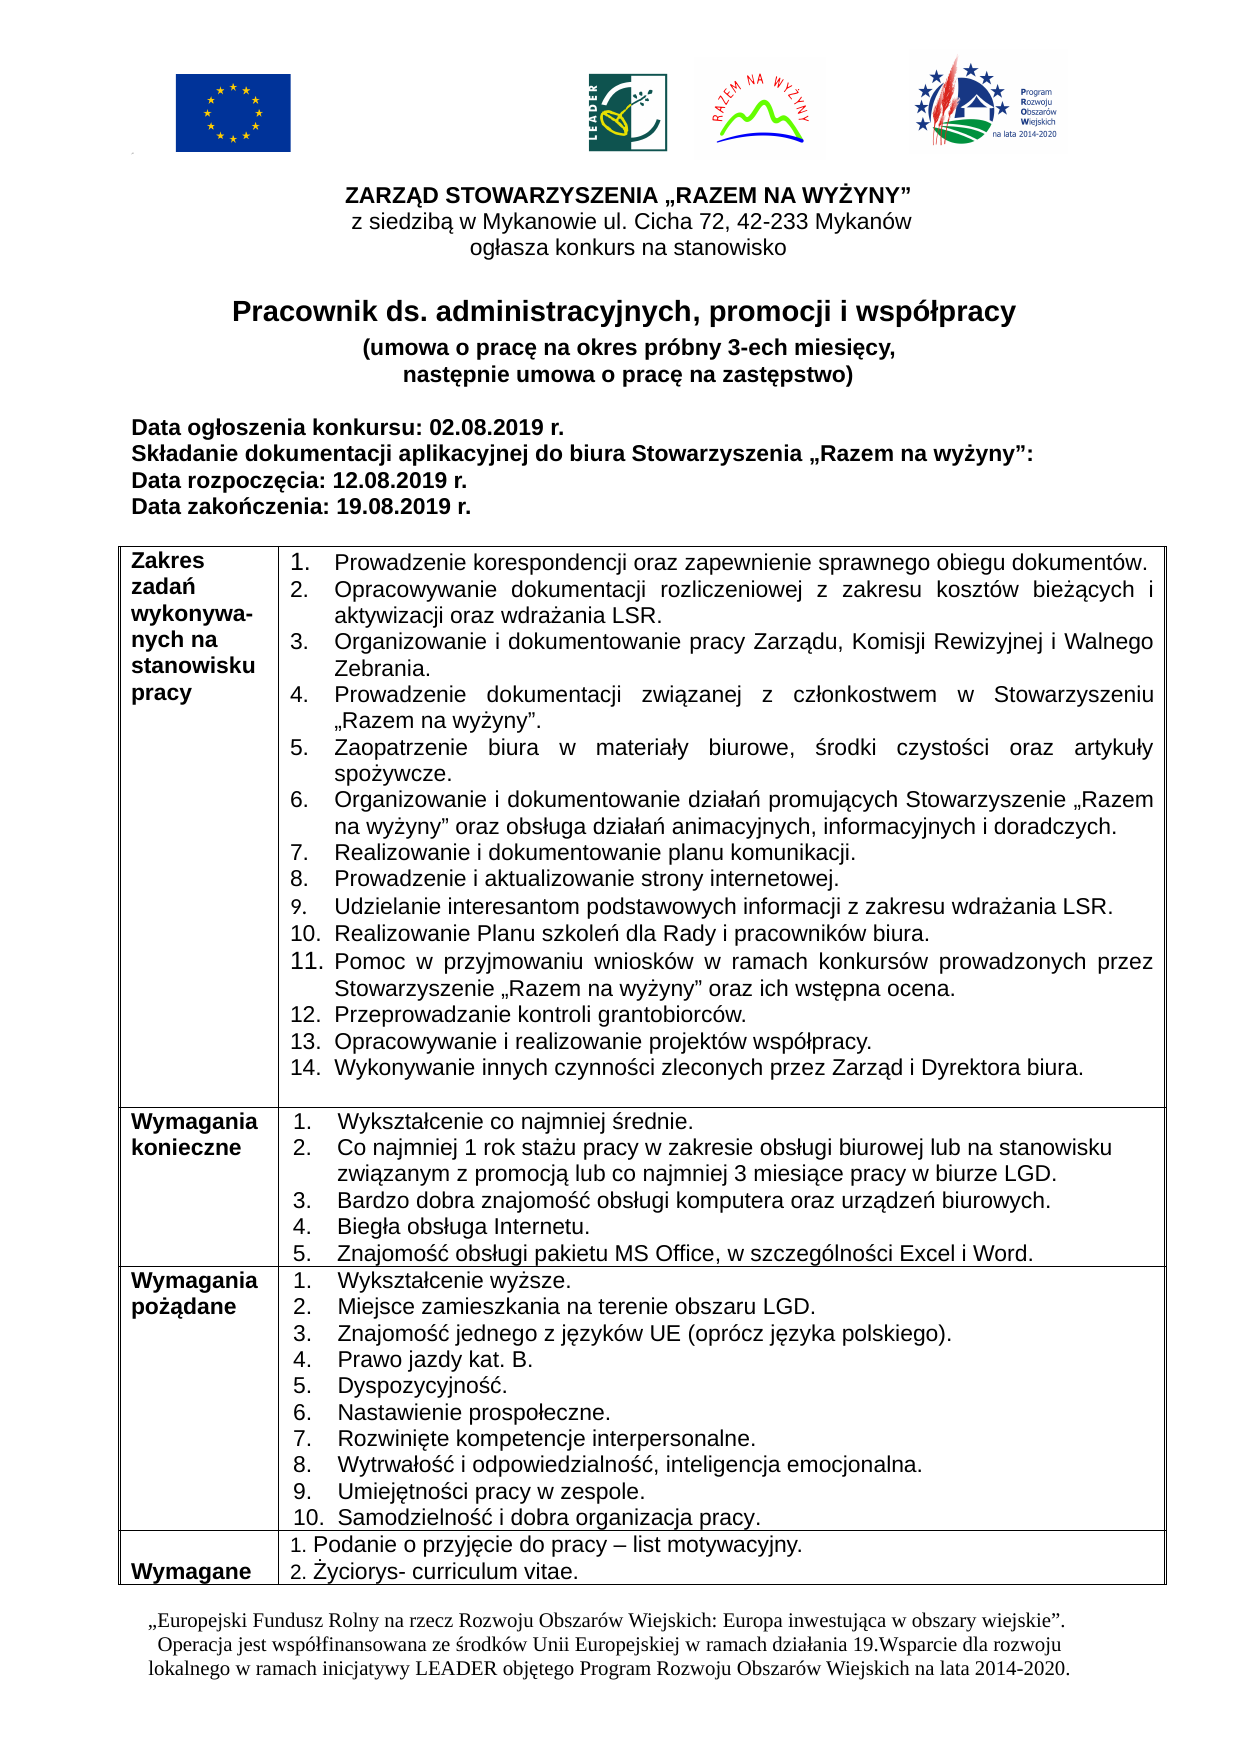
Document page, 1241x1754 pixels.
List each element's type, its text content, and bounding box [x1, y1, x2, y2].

text Data ogłoszenia konkursu: 02.08.2019 r. [131, 414, 1125, 440]
text Data rozpoczęcia: 12.08.2019 r. [131, 467, 1125, 493]
text ZARZĄD STOWARZYSZENIA „RAZEM NA WYŻYNY” [131, 182, 1125, 208]
text (umowa o pracę na okres próbny 3-ech miesięcy, [131, 328, 1125, 361]
table_header Prowadzenie korespondencji oraz zapewnienie sprawnego obiegu dokumentów. Opracowywanie dokumentacji rozliczeniowej z zakresu kosztów bieżących i aktywizacji oraz wdrażania LSR. Organizowanie i dokumentowanie pracy Zarządu, Komisji Rewizyjnej i Walnego Zebrania. Prowadzenie dokumentacji związanej z członkostwem w Stowarzyszeniu „Razem na wyżyny”. Zaopatrzenie biura w materiały biurowe, środki czystości oraz artykuły spożywcze. Organizowanie i dokumentowanie działań promujących Stowarzyszenie „Razem na wyżyny” oraz obsługa działań animacyjnych, informacyjnych i doradczych. Realizowanie i dokumentowanie planu komunikacji. Prowadzenie i aktualizowanie strony internetowej. Udzielanie interesantom podstawowych informacji z zakresu wdrażania LSR. Realizowanie Planu szkoleń dla Rady i pracowników biura. Pomoc w przyjmowaniu wniosków w ramach konkursów prowadzonych przez Stowarzyszenie „Razem na wyżyny” oraz ich wstępna ocena. Przeprowadzanie kontroli grantobiorców. Opracowywanie i realizowanie projektów współpracy. Wykonywanie innych czynności zleconych przez Zarząd i Dyrektora biura. [279, 547, 1164, 1107]
table_cell Wykształcenie co najmniej średnie. Co najmniej 1 rok stażu pracy w zakresie obsługi biurowej lub na stanowisku związanym z promocją lub co najmniej 3 miesiące pracy w biurze LGD. Bardzo dobra znajomość obsługi komputera oraz urządzeń biurowych. Biegła obsługa Internetu. Znajomość obsługi pakietu MS Office, w szczególności Excel i Word. [279, 1108, 1164, 1266]
table_cell Wymagane [121, 1531, 278, 1584]
table_cell Wykształcenie wyższe. Miejsce zamieszkania na terenie obszaru LGD. Znajomość jednego z języków UE (oprócz języka polskiego). Prawo jazdy kat. B. Dyspozycyjność. Nastawienie prospołeczne. Rozwinięte kompetencje interpersonalne. Wytrwałość i odpowiedzialność, inteligencja emocjonalna. Umiejętności pracy w zespole. Samodzielność i dobra organizacja pracy. [279, 1267, 1164, 1530]
text Składanie dokumentacji aplikacyjnej do biura Stowarzyszenia „Razem na wyżyny”: [131, 440, 1125, 467]
table_cell Wymagania konieczne [121, 1108, 278, 1266]
text ogłasza konkurs na stanowisko [131, 234, 1125, 261]
text następnie umowa o pracę na zastępstwo) [131, 361, 1125, 388]
table_cell Wymagania pożądane [121, 1267, 278, 1530]
table_cell Podanie o przyjęcie do pracy – list motywacyjny. Życiorys- curriculum vitae. Wypełniony kwestionariusz osobowy dla osoby ubiegającej się o zatrudnienie. Oświadczenie kandydata o posiadaniu obywatelstwa polskiego, o posiadaniu pełnej zdolności do czynności prawnych oraz o korzystaniu z pełni praw publicznych. Oświadczenie kandydata o wyrażeniu zgody na przetwarzanie danych osobowych zawartych w ofercie pracy dla potrzeb niezbędnych do realizacji procesu rekrutacji. Kserokopie świadectw pracy. Kserokopie dyplomów potwierdzających wykształcenie, zaświadczeń o ukończonych kursach, szkoleniach. Kserokopie dokumentów potwierdzających doświadczenie wymagane na danym stanowisku pracy. [279, 1531, 1164, 1584]
text Data zakończenia: 19.08.2019 r. [131, 493, 1125, 519]
text z siedzibą w Mykanowie ul. Cicha 72, 42-233 Mykanów [131, 208, 1125, 234]
table_header Zakres zadań wykonywa- nych na stanowisku pracy [121, 547, 278, 1107]
text Pracownik ds. administracyjnych, promocji i współpracy [131, 294, 1125, 328]
